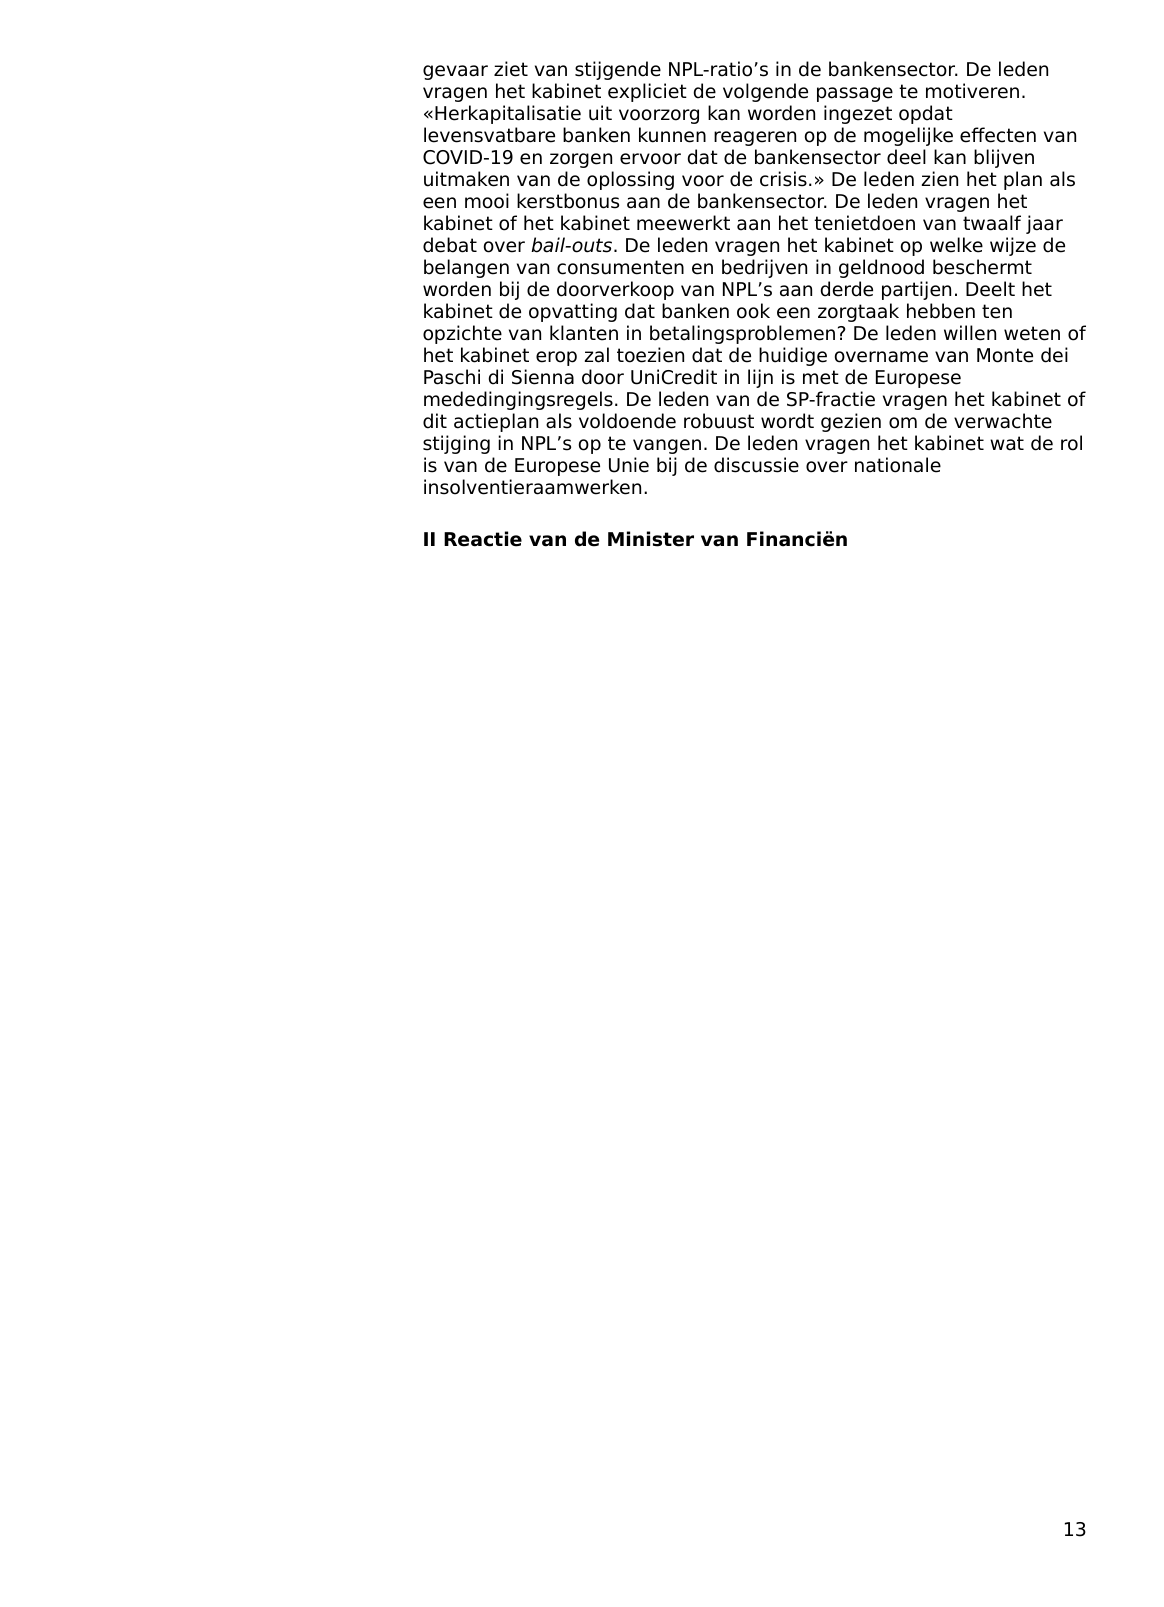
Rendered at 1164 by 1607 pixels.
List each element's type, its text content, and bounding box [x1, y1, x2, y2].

text gevaar ziet van stijgende NPL-ratio’s in de bankensector. De leden vragen het kabinet expliciet de volgende passage te motiveren. «Herkapitalisatie uit voorzorg kan worden ingezet opdat levensvatbare banken kunnen reageren op de mogelijke effecten van COVID-19 en zorgen ervoor dat de bankensector deel kan blijven uitmaken van de oplossing voor de crisis.» De leden zien het plan als een mooi kerstbonus aan de bankensector. De leden vragen het kabinet of het kabinet meewerkt aan het tenietdoen van twaalf jaar debat over bail-outs. De leden vragen het kabinet op welke wijze de belangen van consumenten en bedrijven in geldnood beschermt worden bij de doorverkoop van NPL’s aan derde partijen. Deelt het kabinet de opvatting dat banken ook een zorgtaak hebben ten opzichte van klanten in betalingsproblemen? De leden willen weten of het kabinet erop zal toezien dat de huidige overname van Monte dei Paschi di Sienna door UniCredit in lijn is met de Europese mededingingsregels. De leden van de SP-fractie vragen het kabinet of dit actieplan als voldoende robuust wordt gezien om de verwachte stijging in NPL’s op te vangen. De leden vragen het kabinet wat de rol is van de Europese Unie bij de discussie over nationale insolventieraamwerken. [422, 59, 1087, 499]
subtitle II Reactie van de Minister van Financiën [422, 529, 1087, 551]
